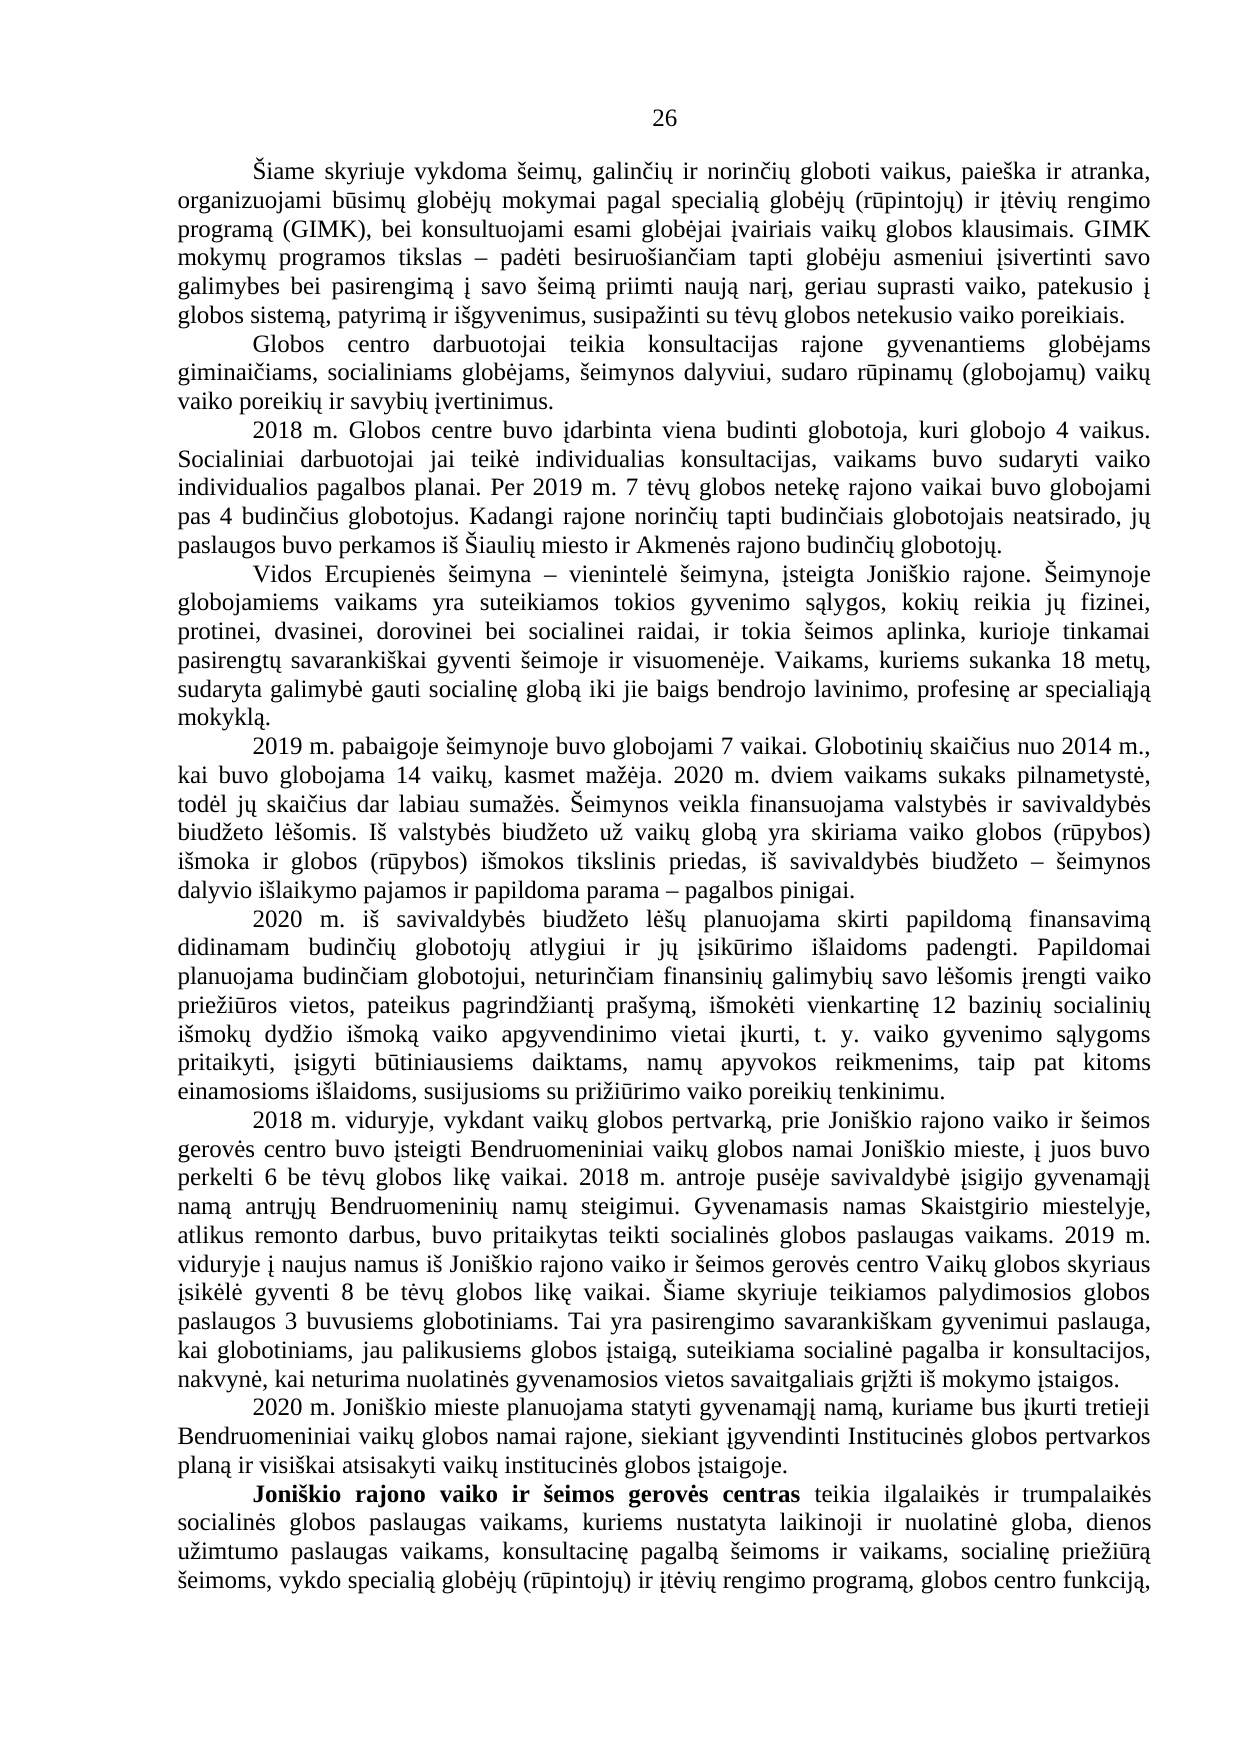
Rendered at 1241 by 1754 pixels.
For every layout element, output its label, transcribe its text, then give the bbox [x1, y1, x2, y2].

text Vidos Ercupienės šeimyna – vienintelė šeimyna, įsteigta Joniškio rajone. Šeimynoje globojamiems vaikams yra suteikiamos tokios gyvenimo sąlygos, kokių reikia jų fizinei, protinei, dvasinei, dorovinei bei socialinei raidai, ir tokia šeimos aplinka, kurioje tinkamai pasirengtų savarankiškai gyventi šeimoje ir visuomenėje. Vaikams, kuriems sukanka 18 metų, sudaryta galimybė gauti socialinę globą iki jie baigs bendrojo lavinimo, profesinę ar specialiąją mokyklą. [177, 559, 1152, 731]
text 2020 m. iš savivaldybės biudžeto lėšų planuojama skirti papildomą finansavimą didinamam budinčių globotojų atlygiui ir jų įsikūrimo išlaidoms padengti. Papildomai planuojama budinčiam globotojui, neturinčiam finansinių galimybių savo lėšomis įrengti vaiko priežiūros vietos, pateikus pagrindžiantį prašymą, išmokėti vienkartinę 12 bazinių socialinių išmokų dydžio išmoką vaiko apgyvendinimo vietai įkurti, t. y. vaiko gyvenimo sąlygoms pritaikyti, įsigyti būtiniausiems daiktams, namų apyvokos reikmenims, taip pat kitoms einamosioms išlaidoms, susijusioms su prižiūrimo vaiko poreikių tenkinimu. [177, 904, 1152, 1105]
text 2018 m. Globos centre buvo įdarbinta viena budinti globotoja, kuri globojo 4 vaikus. Socialiniai darbuotojai jai teikė individualias konsultacijas, vaikams buvo sudaryti vaiko individualios pagalbos planai. Per 2019 m. 7 tėvų globos netekę rajono vaikai buvo globojami pas 4 budinčius globotojus. Kadangi rajone norinčių tapti budinčiais globotojais neatsirado, jų paslaugos buvo perkamos iš Šiaulių miesto ir Akmenės rajono budinčių globotojų. [177, 415, 1152, 559]
text Joniškio rajono vaiko ir šeimos gerovės centras teikia ilgalaikės ir trumpalaikės socialinės globos paslaugas vaikams, kuriems nustatyta laikinoji ir nuolatinė globa, dienos užimtumo paslaugas vaikams, konsultacinę pagalbą šeimoms ir vaikams, socialinę priežiūrą šeimoms, vykdo specialią globėjų (rūpintojų) ir įtėvių rengimo programą, globos centro funkciją, [177, 1479, 1152, 1594]
text 2018 m. viduryje, vykdant vaikų globos pertvarką, prie Joniškio rajono vaiko ir šeimos gerovės centro buvo įsteigti Bendruomeniniai vaikų globos namai Joniškio mieste, į juos buvo perkelti 6 be tėvų globos likę vaikai. 2018 m. antroje pusėje savivaldybė įsigijo gyvenamąjį namą antrųjų Bendruomeninių namų steigimui. Gyvenamasis namas Skaistgirio miestelyje, atlikus remonto darbus, buvo pritaikytas teikti socialinės globos paslaugas vaikams. 2019 m. viduryje į naujus namus iš Joniškio rajono vaiko ir šeimos gerovės centro Vaikų globos skyriaus įsikėlė gyventi 8 be tėvų globos likę vaikai. Šiame skyriuje teikiamos palydimosios globos paslaugos 3 buvusiems globotiniams. Tai yra pasirengimo savarankiškam gyvenimui paslauga, kai globotiniams, jau palikusiems globos įstaigą, suteikiama socialinė pagalba ir konsultacijos, nakvynė, kai neturima nuolatinės gyvenamosios vietos savaitgaliais grįžti iš mokymo įstaigos. [177, 1105, 1152, 1392]
text Globos centro darbuotojai teikia konsultacijas rajone gyvenantiems globėjams giminaičiams, socialiniams globėjams, šeimynos dalyviui, sudaro rūpinamų (globojamų) vaikų vaiko poreikių ir savybių įvertinimus. [177, 329, 1152, 415]
text Šiame skyriuje vykdoma šeimų, galinčių ir norinčių globoti vaikus, paieška ir atranka, organizuojami būsimų globėjų mokymai pagal specialią globėjų (rūpintojų) ir įtėvių rengimo programą (GIMK), bei konsultuojami esami globėjai įvairiais vaikų globos klausimais. GIMK mokymų programos tikslas – padėti besiruošiančiam tapti globėju asmeniui įsivertinti savo galimybes bei pasirengimą į savo šeimą priimti naują narį, geriau suprasti vaiko, patekusio į globos sistemą, patyrimą ir išgyvenimus, susipažinti su tėvų globos netekusio vaiko poreikiais. [177, 156, 1152, 329]
text 2019 m. pabaigoje šeimynoje buvo globojami 7 vaikai. Globotinių skaičius nuo 2014 m., kai buvo globojama 14 vaikų, kasmet mažėja. 2020 m. dviem vaikams sukaks pilnametystė, todėl jų skaičius dar labiau sumažės. Šeimynos veikla finansuojama valstybės ir savivaldybės biudžeto lėšomis. Iš valstybės biudžeto už vaikų globą yra skiriama vaiko globos (rūpybos) išmoka ir globos (rūpybos) išmokos tikslinis priedas, iš savivaldybės biudžeto – šeimynos dalyvio išlaikymo pajamos ir papildoma parama – pagalbos pinigai. [177, 731, 1152, 904]
text 2020 m. Joniškio mieste planuojama statyti gyvenamąjį namą, kuriame bus įkurti tretieji Bendruomeniniai vaikų globos namai rajone, siekiant įgyvendinti Institucinės globos pertvarkos planą ir visiškai atsisakyti vaikų institucinės globos įstaigoje. [177, 1392, 1152, 1479]
